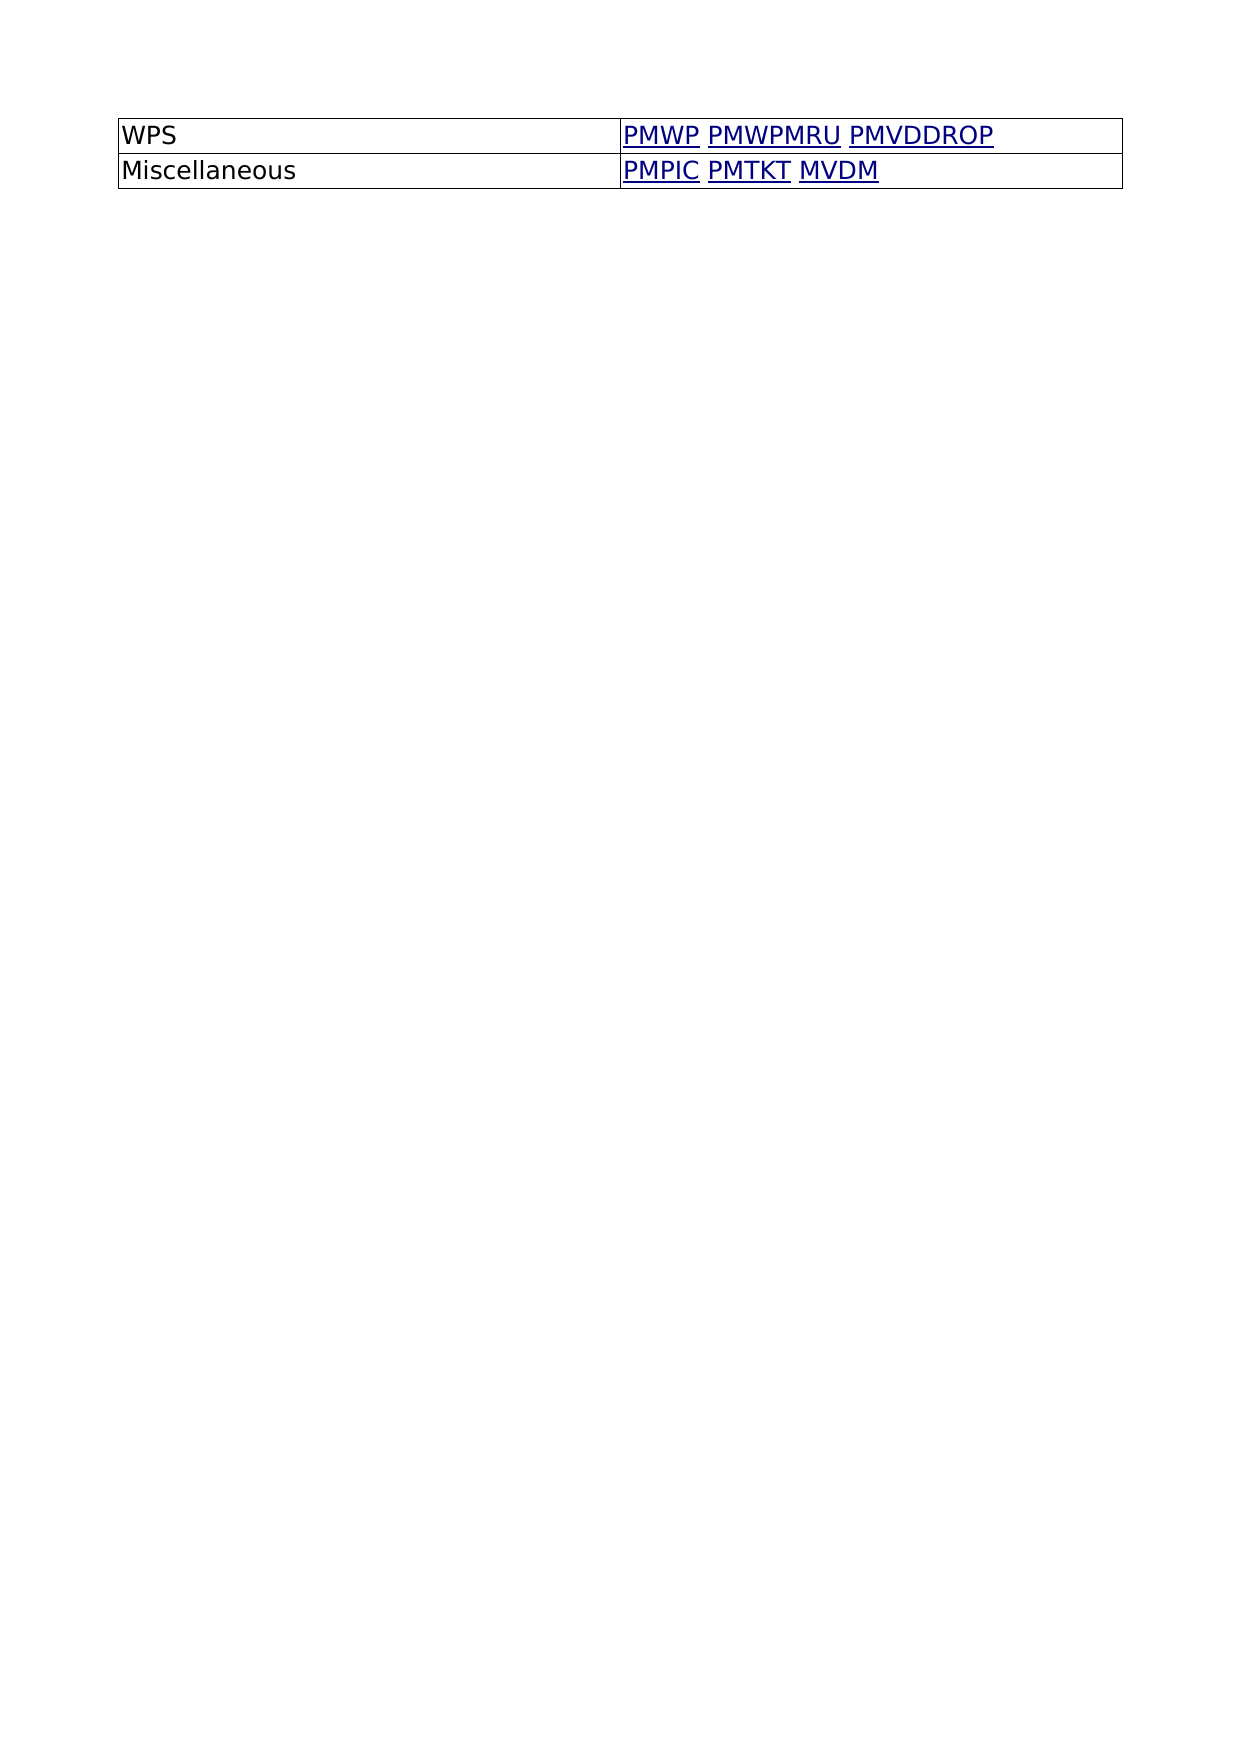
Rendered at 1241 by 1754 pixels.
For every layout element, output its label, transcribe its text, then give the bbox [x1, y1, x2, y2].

table_cell PMWP PMWPMRU PMVDDROP [621, 119, 1122, 153]
table_cell PMPIC PMTKT MVDM [621, 154, 1122, 188]
table_cell WPS [119, 119, 620, 153]
table_cell Miscellaneous [119, 154, 620, 188]
